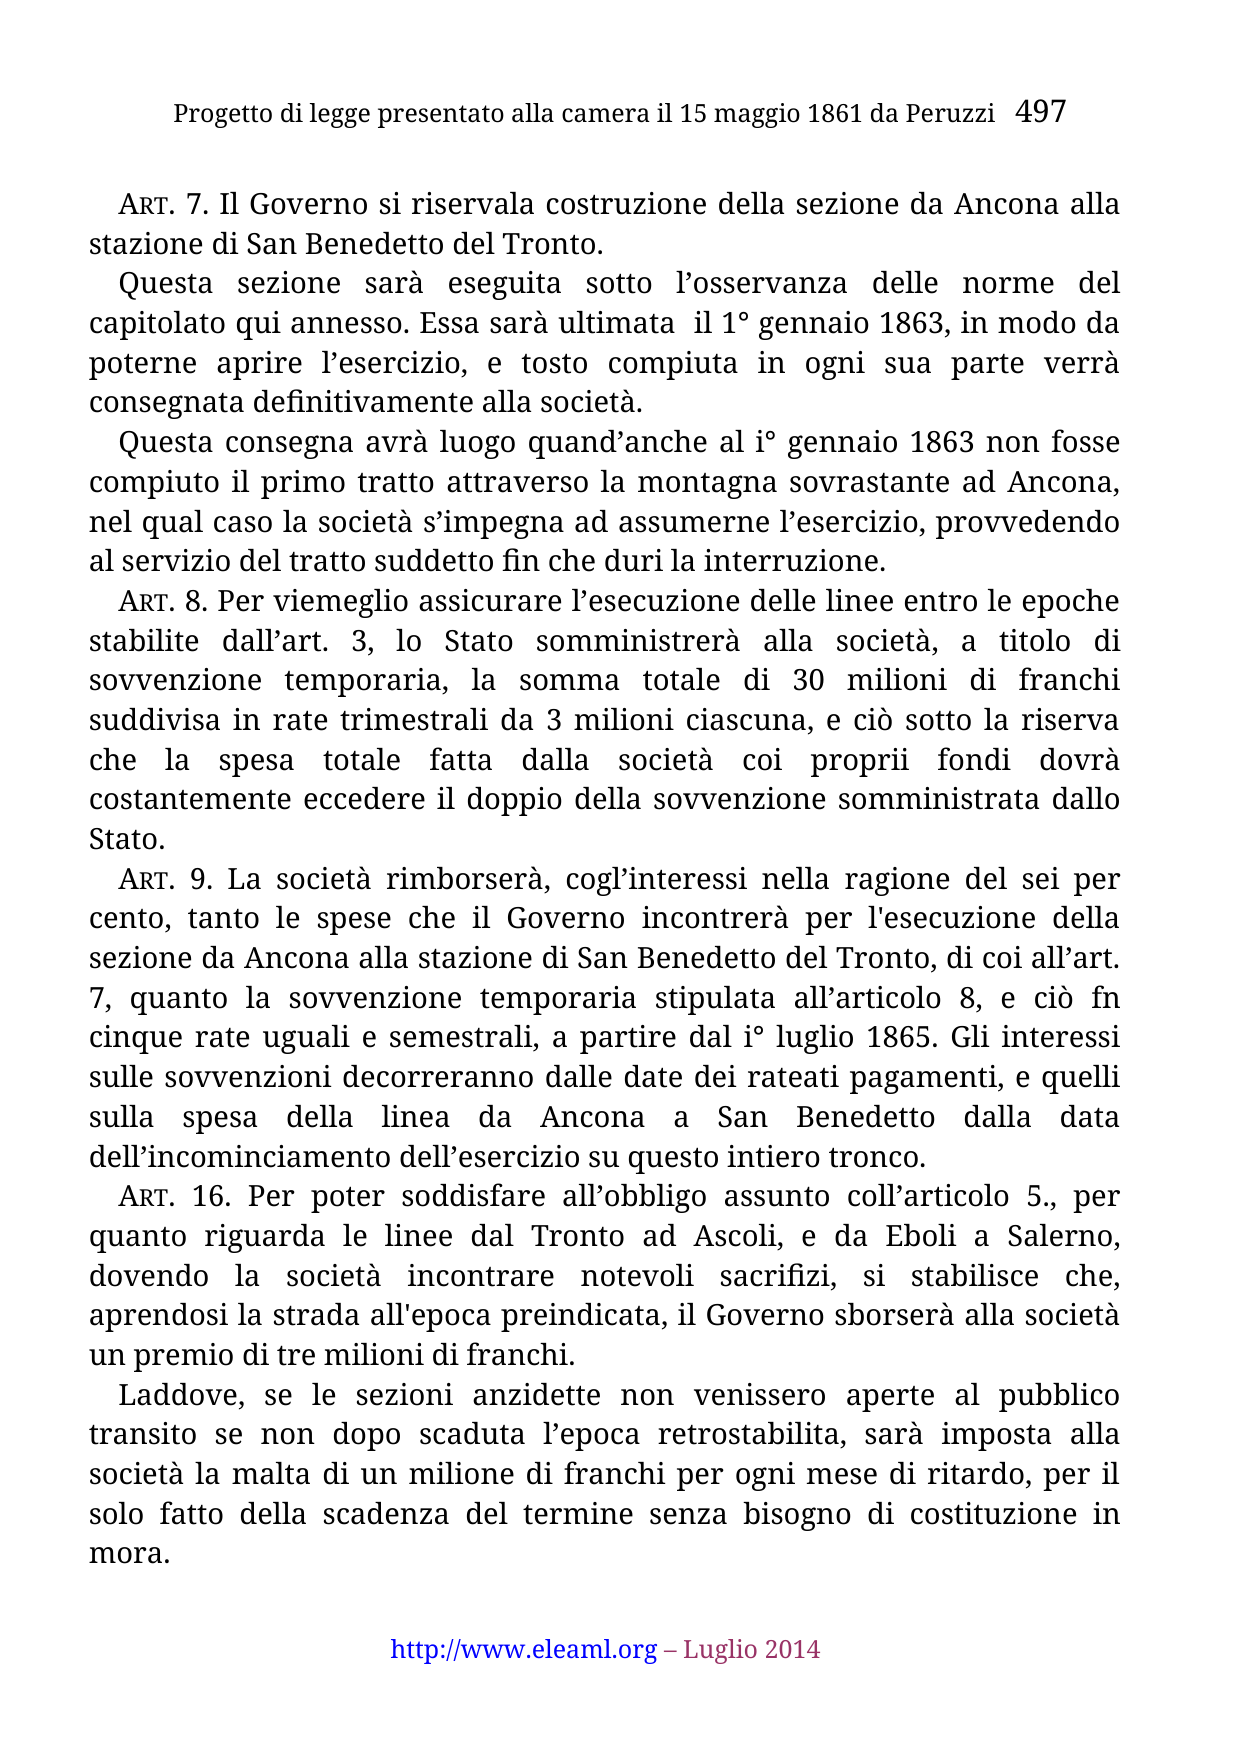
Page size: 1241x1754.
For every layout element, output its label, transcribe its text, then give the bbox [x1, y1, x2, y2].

text Questa sezione sarà eseguita sotto l’osservanza delle norme del capitolato qui annesso. Essa sarà ultimata il 1° gennaio 1863, in modo da poterne aprire l’esercizio, e tosto compiuta in ogni sua parte verrà consegnata definitivamente alla società. [88, 263, 1122, 421]
text Art. 16. Per poter soddisfare all’obbligo assunto coll’articolo 5., per quanto riguarda le linee dal Tronto ad Ascoli, e da Eboli a Salerno, dovendo la società incontrare notevoli sacrifizi, si stabilisce che, aprendosi la strada all'epoca preindicata, il Governo sborserà alla società un premio di tre milioni di franchi. [88, 1176, 1122, 1374]
text Art. 8. Per viemeglio assicurare l’esecuzione delle linee entro le epoche stabilite dall’art. 3, lo Stato somministrerà alla società, a titolo di sovvenzione temporaria, la somma totale di 30 milioni di franchi suddivisa in rate trimestrali da 3 milioni ciascuna, e ciò sotto la riserva che la spesa totale fatta dalla società coi proprii fondi dovrà costantemente eccedere il doppio della sovvenzione somministrata dallo Stato. [88, 580, 1122, 858]
text Questa consegna avrà luogo quand’anche al i° gennaio 1863 non fosse compiuto il primo tratto attraverso la montagna sovrastante ad Ancona, nel qual caso la società s’impegna ad assumerne l’esercizio, provvedendo al servizio del tratto suddetto fin che duri la interruzione. [88, 421, 1122, 580]
text Art. 7. Il Governo si riservala costruzione della sezione da Ancona alla stazione di San Benedetto del Tronto. [88, 183, 1122, 263]
text Laddove, se le sezioni anzidette non venissero aperte al pubblico transito se non dopo scaduta l’epoca retrostabilita, sarà imposta alla società la malta di un milione di franchi per ogni mese di ritardo, per il solo fatto della scadenza del termine senza bisogno di costituzione in mora. [88, 1374, 1122, 1572]
text Art. 9. La società rimborserà, cogl’interessi nella ragione del sei per cento, tanto le spese che il Governo incontrerà per l'esecuzione della sezione da Ancona alla stazione di San Benedetto del Tronto, di coi all’art. 7, quanto la sovvenzione temporaria stipulata all’articolo 8, e ciò fn cinque rate uguali e semestrali, a partire dal i° luglio 1865. Gli interessi sulle sovvenzioni decorreranno dalle date dei rateati pagamenti, e quelli sulla spesa della linea da Ancona a San Benedetto dalla data dell’incominciamento dell’esercizio su questo intiero tronco. [88, 858, 1122, 1176]
